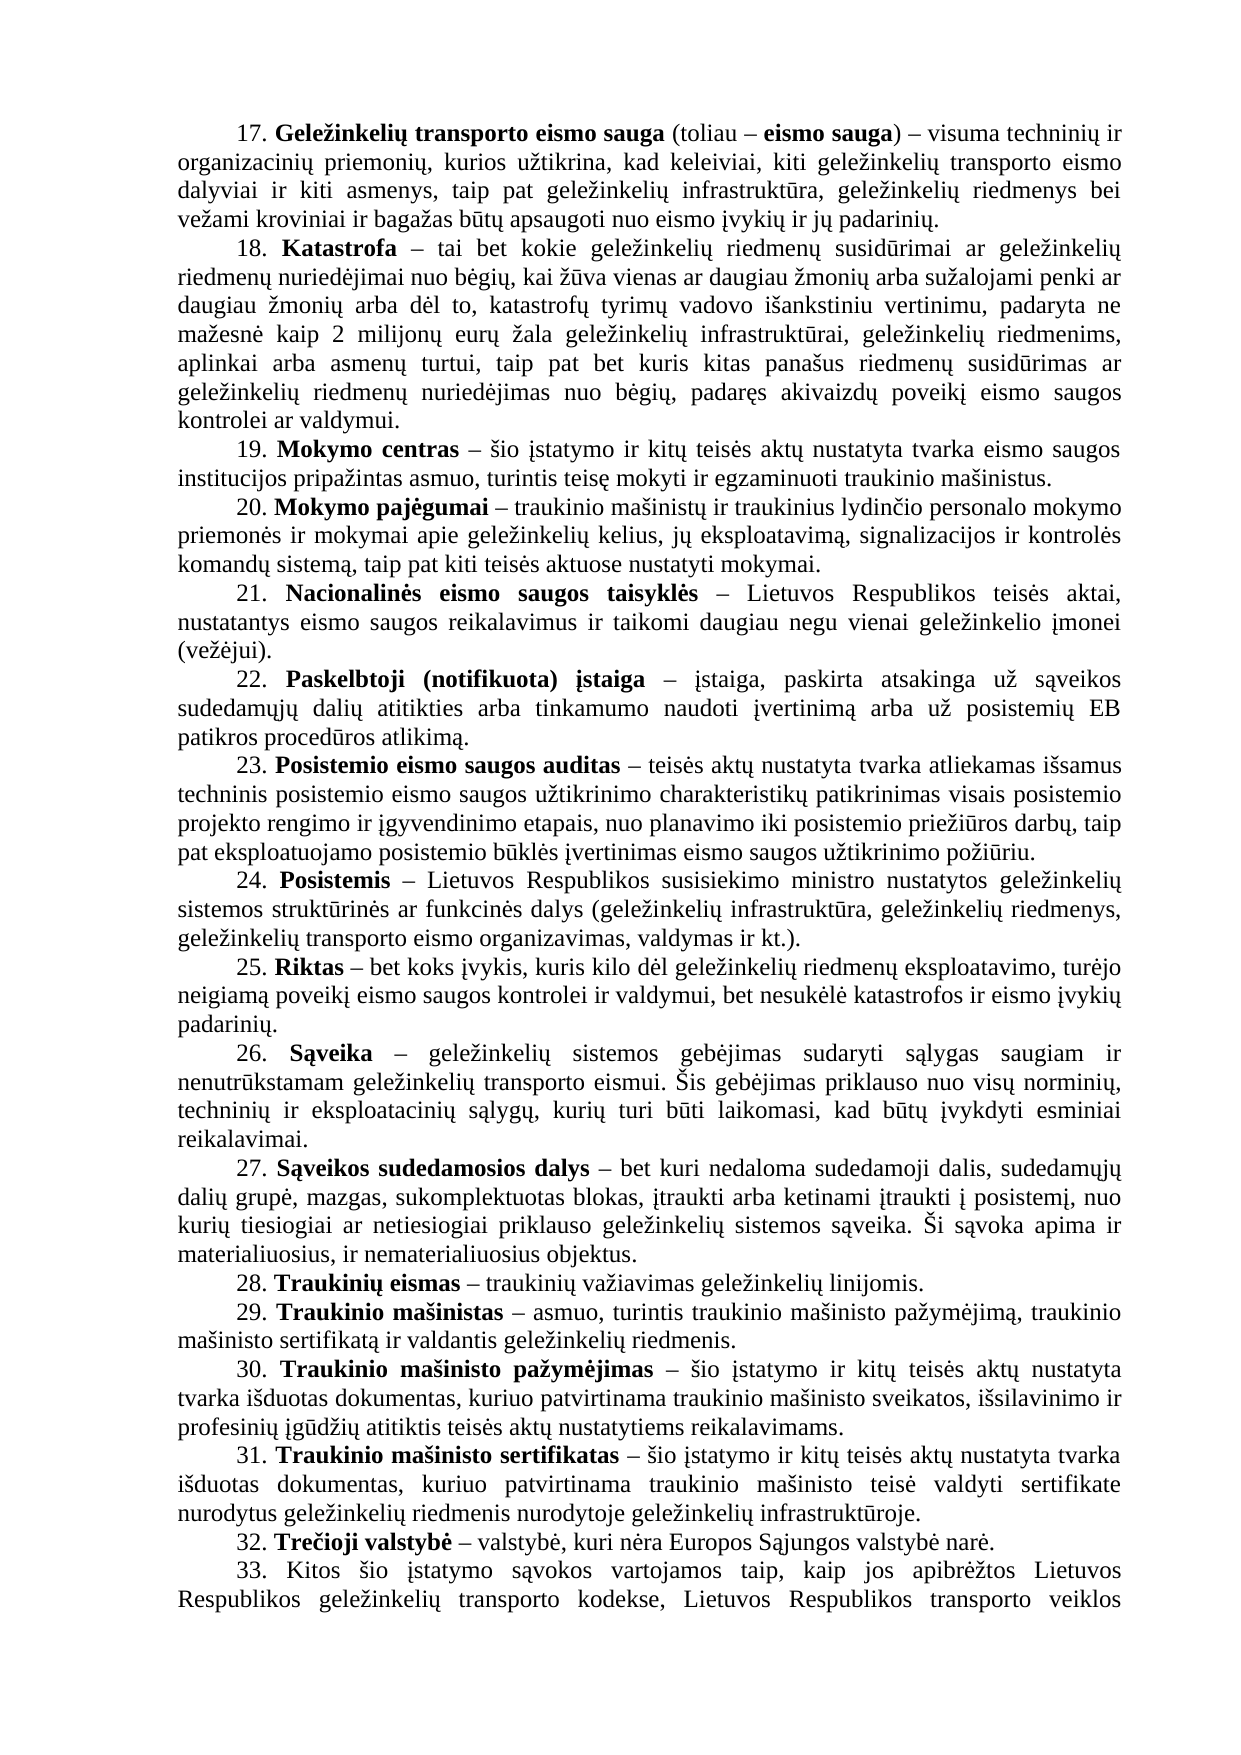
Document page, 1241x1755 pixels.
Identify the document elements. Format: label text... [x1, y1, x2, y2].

text 31. Traukinio mašinisto sertifikatas – šio įstatymo ir kitų teisės aktų nustatyta tvarka išduotas dokumentas, kuriuo patvirtinama traukinio mašinisto teisė valdyti sertifikate nurodytus geležinkelių riedmenis nurodytoje geležinkelių infrastruktūroje. [177, 1441, 1122, 1527]
text 32. Trečioji valstybė – valstybė, kuri nėra Europos Sąjungos valstybė narė. [177, 1527, 1122, 1556]
text 28. Traukinių eismas – traukinių važiavimas geležinkelių linijomis. [177, 1268, 1122, 1297]
text 18. Katastrofa – tai bet kokie geležinkelių riedmenų susidūrimai ar geležinkelių riedmenų nuriedėjimai nuo bėgių, kai žūva vienas ar daugiau žmonių arba sužalojami penki ar daugiau žmonių arba dėl to, katastrofų tyrimų vadovo išankstiniu vertinimu, padaryta ne mažesnė kaip 2 milijonų eurų žala geležinkelių infrastruktūrai, geležinkelių riedmenims, aplinkai arba asmenų turtui, taip pat bet kuris kitas panašus riedmenų susidūrimas ar geležinkelių riedmenų nuriedėjimas nuo bėgių, padaręs akivaizdų poveikį eismo saugos kontrolei ar valdymui. [177, 233, 1122, 434]
text 25. Riktas – bet koks įvykis, kuris kilo dėl geležinkelių riedmenų eksploatavimo, turėjo neigiamą poveikį eismo saugos kontrolei ir valdymui, bet nesukėlė katastrofos ir eismo įvykių padarinių. [177, 952, 1122, 1038]
text 21. Nacionalinės eismo saugos taisyklės – Lietuvos Respublikos teisės aktai, nustatantys eismo saugos reikalavimus ir taikomi daugiau negu vienai geležinkelio įmonei (vežėjui). [177, 578, 1122, 664]
text 20. Mokymo pajėgumai – traukinio mašinistų ir traukinius lydinčio personalo mokymo priemonės ir mokymai apie geležinkelių kelius, jų eksploatavimą, signalizacijos ir kontrolės komandų sistemą, taip pat kiti teisės aktuose nustatyti mokymai. [177, 492, 1122, 578]
text 17. Geležinkelių transporto eismo sauga (toliau – eismo sauga) – visuma techninių ir organizacinių priemonių, kurios užtikrina, kad keleiviai, kiti geležinkelių transporto eismo dalyviai ir kiti asmenys, taip pat geležinkelių infrastruktūra, geležinkelių riedmenys bei vežami kroviniai ir bagažas būtų apsaugoti nuo eismo įvykių ir jų padarinių. [177, 118, 1122, 233]
text 27. Sąveikos sudedamosios dalys – bet kuri nedaloma sudedamoji dalis, sudedamųjų dalių grupė, mazgas, sukomplektuotas blokas, įtraukti arba ketinami įtraukti į posistemį, nuo kurių tiesiogiai ar netiesiogiai priklauso geležinkelių sistemos sąveika. Ši sąvoka apima ir materialiuosius, ir nematerialiuosius objektus. [177, 1153, 1122, 1268]
text 30. Traukinio mašinisto pažymėjimas – šio įstatymo ir kitų teisės aktų nustatyta tvarka išduotas dokumentas, kuriuo patvirtinama traukinio mašinisto sveikatos, išsilavinimo ir profesinių įgūdžių atitiktis teisės aktų nustatytiems reikalavimams. [177, 1354, 1122, 1441]
text 24. Posistemis – Lietuvos Respublikos susisiekimo ministro nustatytos geležinkelių sistemos struktūrinės ar funkcinės dalys (geležinkelių infrastruktūra, geležinkelių riedmenys, geležinkelių transporto eismo organizavimas, valdymas ir kt.). [177, 866, 1122, 952]
text 23. Posistemio eismo saugos auditas – teisės aktų nustatyta tvarka atliekamas išsamus techninis posistemio eismo saugos užtikrinimo charakteristikų patikrinimas visais posistemio projekto rengimo ir įgyvendinimo etapais, nuo planavimo iki posistemio priežiūros darbų, taip pat eksploatuojamo posistemio būklės įvertinimas eismo saugos užtikrinimo požiūriu. [177, 751, 1122, 866]
text 33. Kitos šio įstatymo sąvokos vartojamos taip, kaip jos apibrėžtos Lietuvos Respublikos geležinkelių transporto kodekse, Lietuvos Respublikos transporto veiklos [177, 1556, 1122, 1613]
text 22. Paskelbtoji (notifikuota) įstaiga – įstaiga, paskirta atsakinga už sąveikos sudedamųjų dalių atitikties arba tinkamumo naudoti įvertinimą arba už posistemių EB patikros procedūros atlikimą. [177, 664, 1122, 751]
text 19. Mokymo centras – šio įstatymo ir kitų teisės aktų nustatyta tvarka eismo saugos institucijos pripažintas asmuo, turintis teisę mokyti ir egzaminuoti traukinio mašinistus. [177, 434, 1122, 492]
text 29. Traukinio mašinistas – asmuo, turintis traukinio mašinisto pažymėjimą, traukinio mašinisto sertifikatą ir valdantis geležinkelių riedmenis. [177, 1297, 1122, 1354]
text 26. Sąveika – geležinkelių sistemos gebėjimas sudaryti sąlygas saugiam ir nenutrūkstamam geležinkelių transporto eismui. Šis gebėjimas priklauso nuo visų norminių, techninių ir eksploatacinių sąlygų, kurių turi būti laikomasi, kad būtų įvykdyti esminiai reikalavimai. [177, 1038, 1122, 1153]
